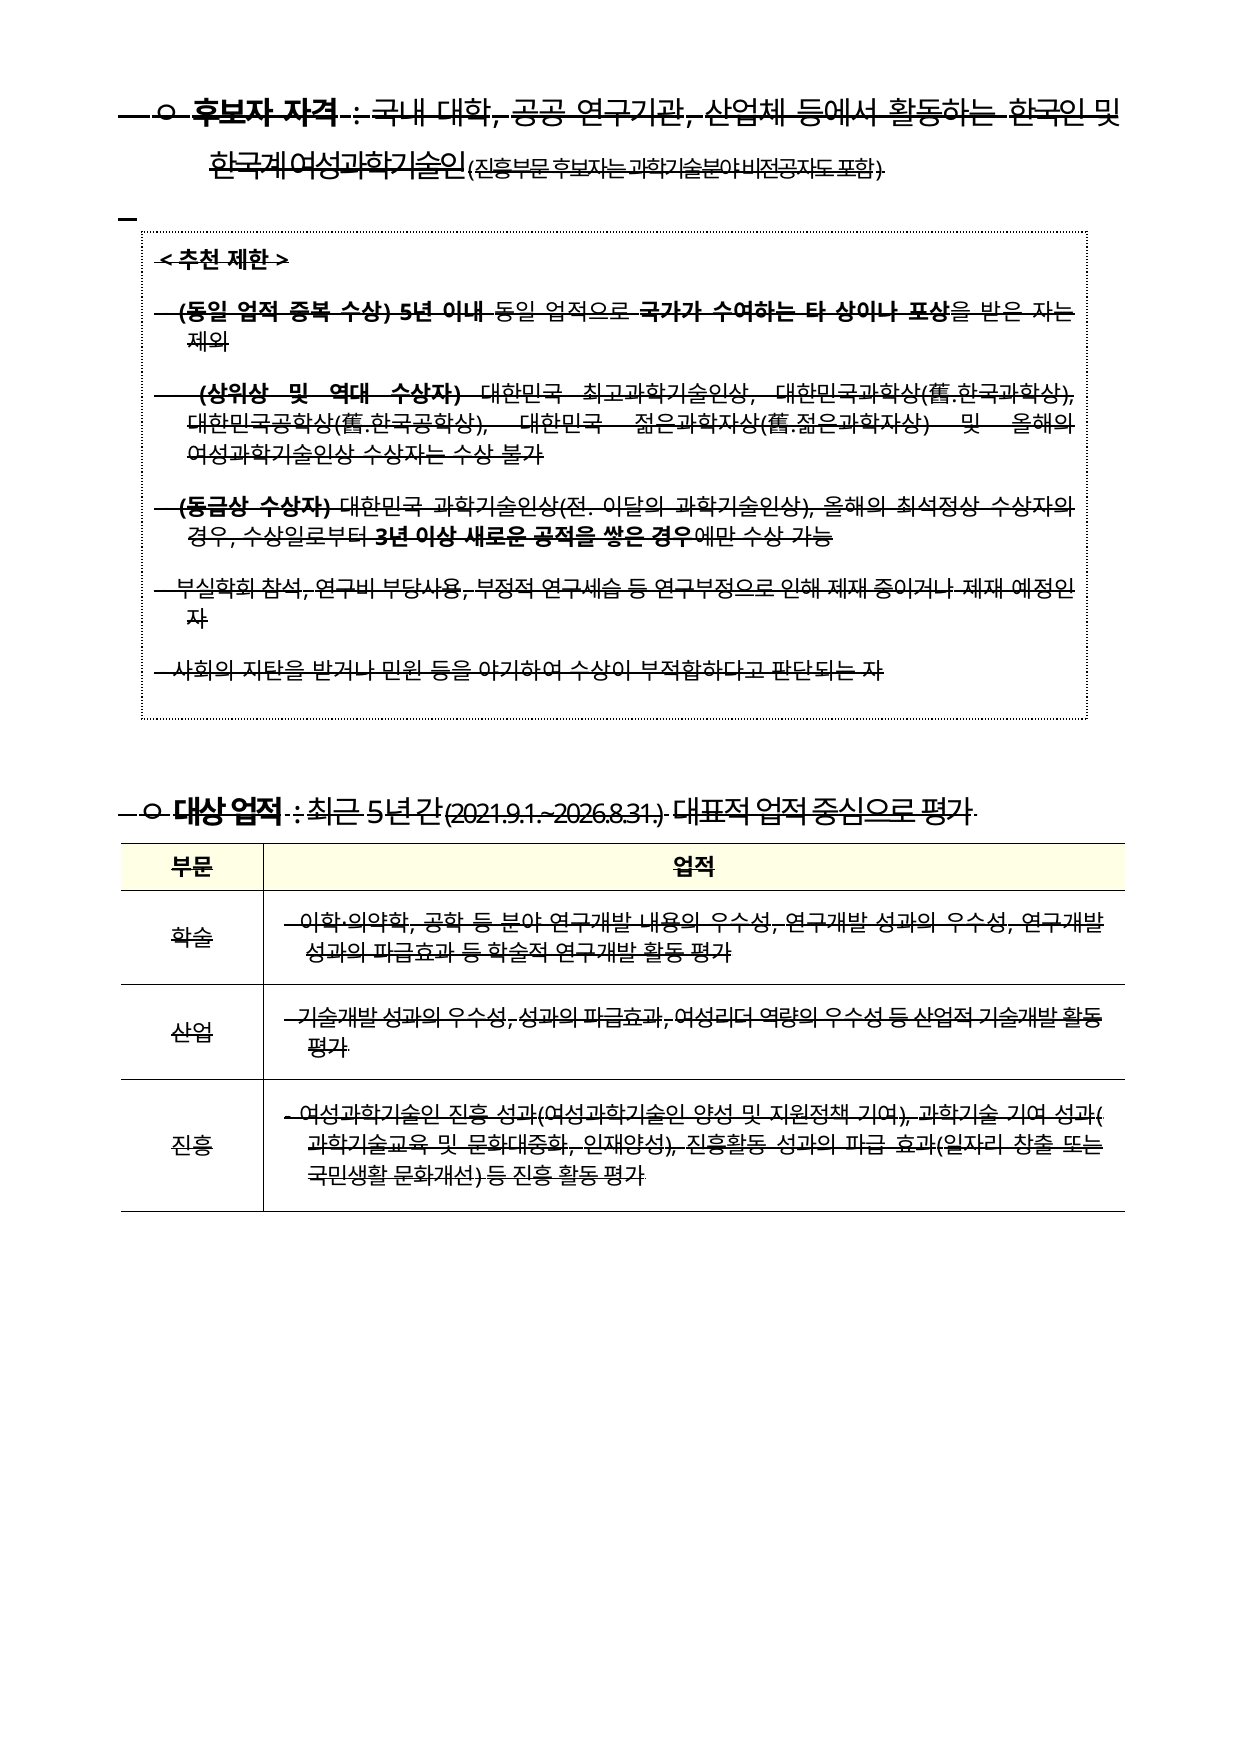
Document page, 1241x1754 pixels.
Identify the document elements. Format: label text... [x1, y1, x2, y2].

table_cell - 이학·의약학, 공학 등 분야 연구개발 내용의 우수성, 연구개발 성과의 우수성, 연구개발 성과의 파급효과 등 학술적 연구개발 활동 평가 [264, 891, 1125, 984]
table_cell - 여성과학기술인 진흥 성과(여성과학기술인 양성 및 지원정책 기여), 과학기술 기여 성과(과학기술교육 및 문화대중화, 인재양성), 진흥활동 성과의 파급 효과(일자리 창출 또는 국민생활 문화개선) 등 진흥 활동 평가 [264, 1080, 1125, 1211]
table_cell - 기술개발 성과의 우수성, 성과의 파급효과, 여성리더 역량의 우수성 등 산업적 기술개발 활동 평가 [264, 985, 1125, 1079]
text ㅇ 후보자 자격 : 국내 대학, 공공 연구기관, 산업체 등에서 활동하는 한국인 및 한국계 여성과학기술인(진흥부문 후보자는 과학기술분야 비전공자도 포함) [118, 88, 1122, 187]
table_header < 추천 제한 > - (동일 업적 중복 수상) 5년 이내 동일 업적으로 국가가 수여하는 타 상이나 포상을 받은 자는 제외 - (상위상 및 역대 수상자) 대한민국 최고과학기술인상, 대한민국과학상(舊.한국과학상), 대한민국공학상(舊.한국공학상), 대한민국 젊은과학자상(舊.젊은과학자상) 및 올해의 여성과학기술인상 수상자는 수상 불가 - (동급상 수상자) 대한민국 과학기술인상(전. 이달의 과학기술인상), 올해의 최석정상 수상자의 경우, 수상일로부터 3년 이상 새로운 공적을 쌓은 경우에만 수상 가능 - 부실학회 참석, 연구비 부당사용, 부정적 연구세습 등 연구부정으로 인해 제재 중이거나 제재 예정인 자 - 사회의 지탄을 받거나 민원 등을 야기하여 수상이 부적합하다고 판단되는 자 [142, 231, 1087, 718]
table_cell 학술 [121, 891, 263, 984]
table_header 부문 [121, 844, 263, 889]
table_cell 진흥 [121, 1080, 263, 1211]
table_cell 산업 [121, 985, 263, 1079]
table_header 업적 [264, 844, 1125, 889]
text ㅇ 대상 업적 : 최근 5년 간(2021.9.1.~2026.8.31.) 대표적 업적 중심으로 평가 [118, 787, 1122, 832]
